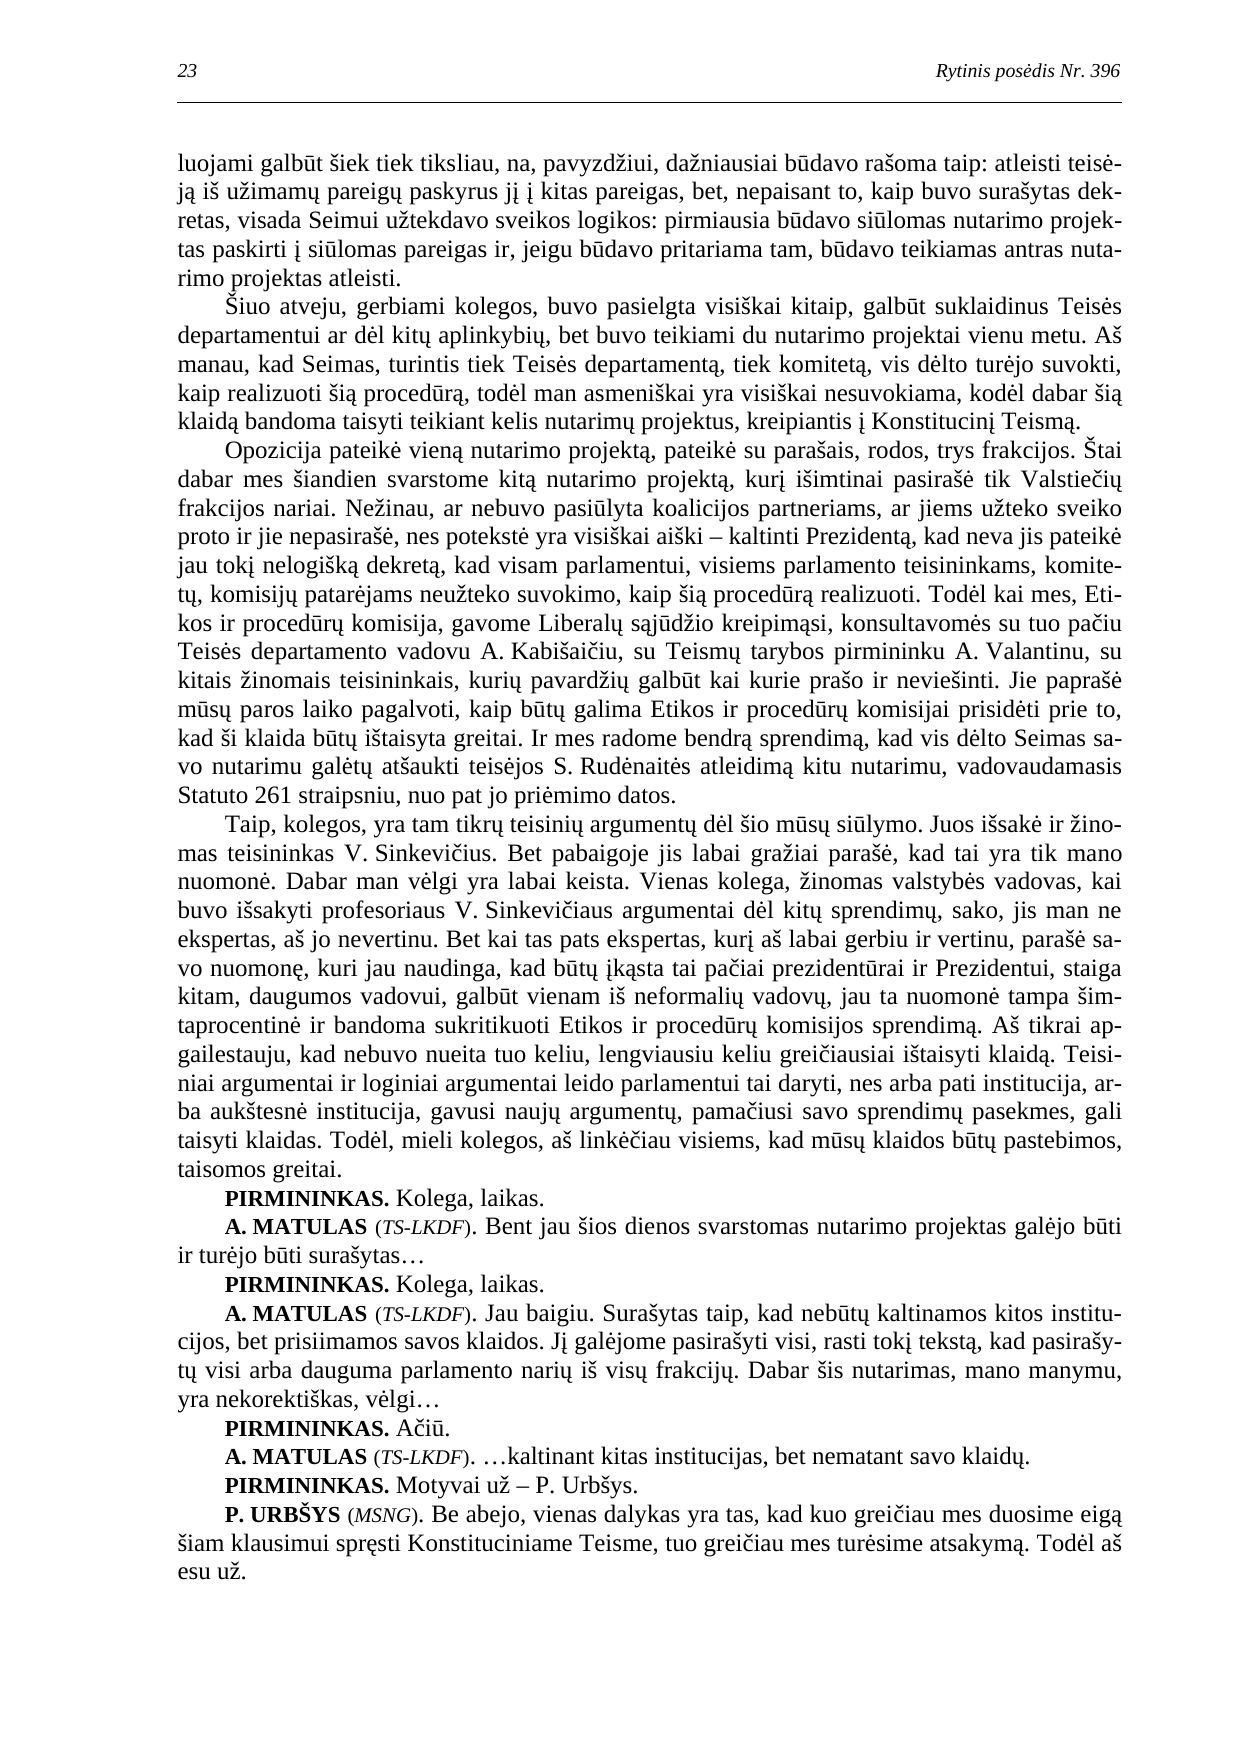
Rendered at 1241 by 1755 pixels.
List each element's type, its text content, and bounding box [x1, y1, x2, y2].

text Opo­zi­ci­ja pa­tei­kė vie­ną nu­ta­ri­mo pro­jek­tą, pa­tei­kė su pa­ra­šais, ro­dos, trys frak­ci­jos. Štai da­bar mes šian­dien svars­to­me ki­tą nu­ta­ri­mo pro­jek­tą, ku­rį iš­im­ti­nai pa­si­ra­šė tik Vals­tie­čių frak­ci­jos na­riai. Ne­ži­nau, ar ne­bu­vo pa­siū­ly­ta ko­a­li­ci­jos part­ne­riams, ar jiems už­te­ko svei­ko pro­to ir jie ne­pa­si­ra­šė, nes po­teks­tė yra vi­siš­kai aiš­ki – kal­tin­ti Pre­zi­den­tą, kad ne­va jis pa­tei­kė jau to­kį ne­lo­giš­ką dek­re­tą, kad vi­sam par­la­men­tui, vi­siems par­la­men­to tei­si­nin­kams, ko­mi­te­tų, ko­mi­si­jų pa­ta­rė­jams ne­už­te­ko su­vo­ki­mo, kaip šią pro­ce­dū­rą re­a­li­zuo­ti. To­dėl kai mes, Eti­kos ir pro­ce­dū­rų ko­mi­si­ja, ga­vo­me Li­be­ra­lų są­jū­džio krei­pi­mą­si, kon­sul­ta­vo­mės su tuo pa­čiu Tei­sės de­par­ta­men­to va­do­vu A. Ka­bi­šai­čiu, su Teis­mų ta­ry­bos pir­mi­nin­ku A. Va­lan­ti­nu, su ki­tais ži­no­mais tei­si­nin­kais, ku­rių pa­var­džių gal­būt kai ku­rie pra­šo ir ne­vie­šin­ti. Jie pa­pra­šė mū­sų pa­ros lai­ko pa­gal­vo­ti, kaip bū­tų ga­li­ma Eti­kos ir pro­ce­dū­rų ko­mi­si­jai pri­si­dė­ti prie to, kad ši klai­da bū­tų iš­tai­sy­ta grei­tai. Ir mes ra­do­me ben­drą spren­di­mą, kad vis dėl­to Sei­mas sa­vo nu­ta­ri­mu ga­lė­tų at­šauk­ti tei­sė­jos S. Ru­dė­nai­tės at­lei­di­mą ki­tu nu­ta­ri­mu, va­do­vaudamasis Sta­tu­to 261 straips­niu, nuo pat jo pri­ėmi­mo da­tos. [177, 435, 1122, 809]
text PIRMININKAS. Ko­le­ga, lai­kas. [177, 1269, 1122, 1298]
text Taip, ko­le­gos, yra tam tik­rų tei­si­nių ar­gu­men­tų dėl šio mū­sų siū­ly­mo. Juos iš­sa­kė ir ži­no­mas tei­si­nin­kas V. Sin­ke­vi­čius. Bet pa­bai­go­je jis la­bai gra­žiai pa­ra­šė, kad tai yra tik ma­no nuo­mo­nė. Da­bar man vėl­gi yra la­bai keis­ta. Vie­nas ko­le­ga, ži­no­mas vals­ty­bės va­do­vas, kai bu­vo iš­sa­ky­ti pro­fe­so­riaus V. Sin­ke­vi­čiaus ar­gu­men­tai dėl ki­tų spren­di­mų, sa­ko, jis man ne eks­per­tas, aš jo ne­ver­ti­nu. Bet kai tas pats eks­per­tas, ku­rį aš la­bai ger­biu ir ver­ti­nu, pa­ra­šė sa­vo nuo­mo­nę, ku­ri jau nau­din­ga, kad bū­tų įkąs­ta tai pa­čiai pre­zi­den­tū­rai ir Pre­zi­den­tui, stai­ga ki­tam, dau­gu­mos va­do­vui, gal­būt vie­nam iš ne­for­ma­lių va­do­vų, jau ta nuo­mo­nė tam­pa šim­tap­ro­cen­ti­nė ir ban­do­ma su­kri­ti­kuo­ti Eti­kos ir pro­ce­dū­rų ko­mi­si­jos spren­di­mą. Aš tik­rai ap­gai­les­tau­ju, kad ne­bu­vo nu­ei­ta tuo ke­liu, leng­viau­siu ke­liu grei­čiau­siai iš­tai­sy­ti klai­dą. Tei­si­niai ar­gu­men­tai ir lo­gi­niai ar­gu­men­tai lei­do par­la­men­tui tai da­ry­ti, nes ar­ba pa­ti ins­ti­tu­ci­ja, ar­ba aukš­tes­nė ins­ti­tu­ci­ja, ga­vu­si nau­jų ar­gu­men­tų, pa­ma­čiu­si sa­vo spren­di­mų pa­sek­mes, ga­li tai­sy­ti klai­das. To­dėl, mie­li ko­le­gos, aš lin­kė­čiau vi­siems, kad mū­sų klai­dos bū­tų pa­ste­bi­mos, tai­so­mos grei­tai. [177, 809, 1122, 1183]
text A. MATULAS (TS-LKDF). …kal­ti­nant ki­tas ins­ti­tu­ci­jas, bet ne­ma­tant sa­vo klai­dų. [177, 1441, 1122, 1470]
text PIRMININKAS. Ačiū. [177, 1413, 1122, 1441]
text luo­ja­mi gal­būt šiek tiek tiks­liau, na, pa­vyz­džiui, daž­niau­siai bū­da­vo ra­šo­ma taip: at­leis­ti tei­sė­ją iš už­ima­mų pa­rei­gų pa­sky­rus jį į ki­tas pa­rei­gas, bet, ne­pai­sant to, kaip bu­vo su­ra­šy­tas dek­re­tas, vi­sa­da Sei­mui už­tek­da­vo svei­kos lo­gi­kos: pir­miau­sia bū­da­vo siū­lo­mas nu­ta­ri­mo pro­jek­tas pa­skir­ti į siū­lo­mas pa­rei­gas ir, jei­gu bū­da­vo pri­ta­ria­ma tam, bū­da­vo tei­kia­mas ant­ras nu­ta­ri­mo pro­jek­tas at­leis­ti. [177, 148, 1122, 291]
text PIRMININKAS. Mo­ty­vai už – P. Urb­šys. [177, 1470, 1122, 1499]
text A. MATULAS (TS-LKDF). Bent jau šios die­nos svars­to­mas nu­ta­ri­mo pro­jek­tas ga­lė­jo bū­ti ir tu­rė­jo bū­ti su­ra­šy­tas… [177, 1211, 1122, 1269]
text A. MATULAS (TS-LKDF). Jau bai­giu. Su­ra­šy­tas taip, kad ne­bū­tų kal­ti­na­mos ki­tos ins­ti­tu­ci­jos, bet pri­si­i­ma­mos sa­vos klai­dos. Jį ga­lė­jo­me pa­si­ra­šy­ti vi­si, ras­ti to­kį teks­tą, kad pa­si­ra­šy­tų vi­si ar­ba dau­gu­ma par­la­men­to na­rių iš vi­sų frak­ci­jų. Da­bar šis nu­ta­ri­mas, ma­no ma­ny­mu, yra ne­ko­rek­tiš­kas, vėl­gi… [177, 1298, 1122, 1413]
text P. URBŠYS (MSNG). Be abe­jo, vie­nas da­ly­kas yra tas, kad kuo grei­čiau mes duo­si­me ei­gą šiam klau­si­mui spręs­ti Kon­sti­tu­ci­nia­me Teis­me, tuo grei­čiau mes tu­rė­si­me at­sa­ky­mą. To­dėl aš esu už. [177, 1499, 1122, 1585]
text Šiuo at­ve­ju, ger­bia­mi ko­le­gos, bu­vo pa­si­elg­ta vi­siš­kai ki­taip, gal­būt su­klai­di­nus Tei­sės de­par­ta­men­tui ar dėl ki­tų ap­lin­ky­bių, bet bu­vo tei­kia­mi du nu­ta­ri­mo pro­jek­tai vie­nu me­tu. Aš ma­nau, kad Sei­mas, tu­rin­tis tiek Tei­sės de­par­ta­men­tą, tiek ko­mi­te­tą, vis dėl­to tu­rė­jo su­vok­ti, kaip re­a­li­zuo­ti šią pro­ce­dū­rą, to­dėl man as­me­niš­kai yra vi­siš­kai ne­su­vo­kia­ma, ko­dėl da­bar šią klai­dą ban­do­ma tai­sy­ti tei­kiant ke­lis nu­ta­ri­mų pro­jek­tus, krei­pian­tis į Kon­sti­tu­ci­nį Teis­mą. [177, 291, 1122, 435]
text PIRMININKAS. Ko­le­ga, lai­kas. [177, 1183, 1122, 1211]
